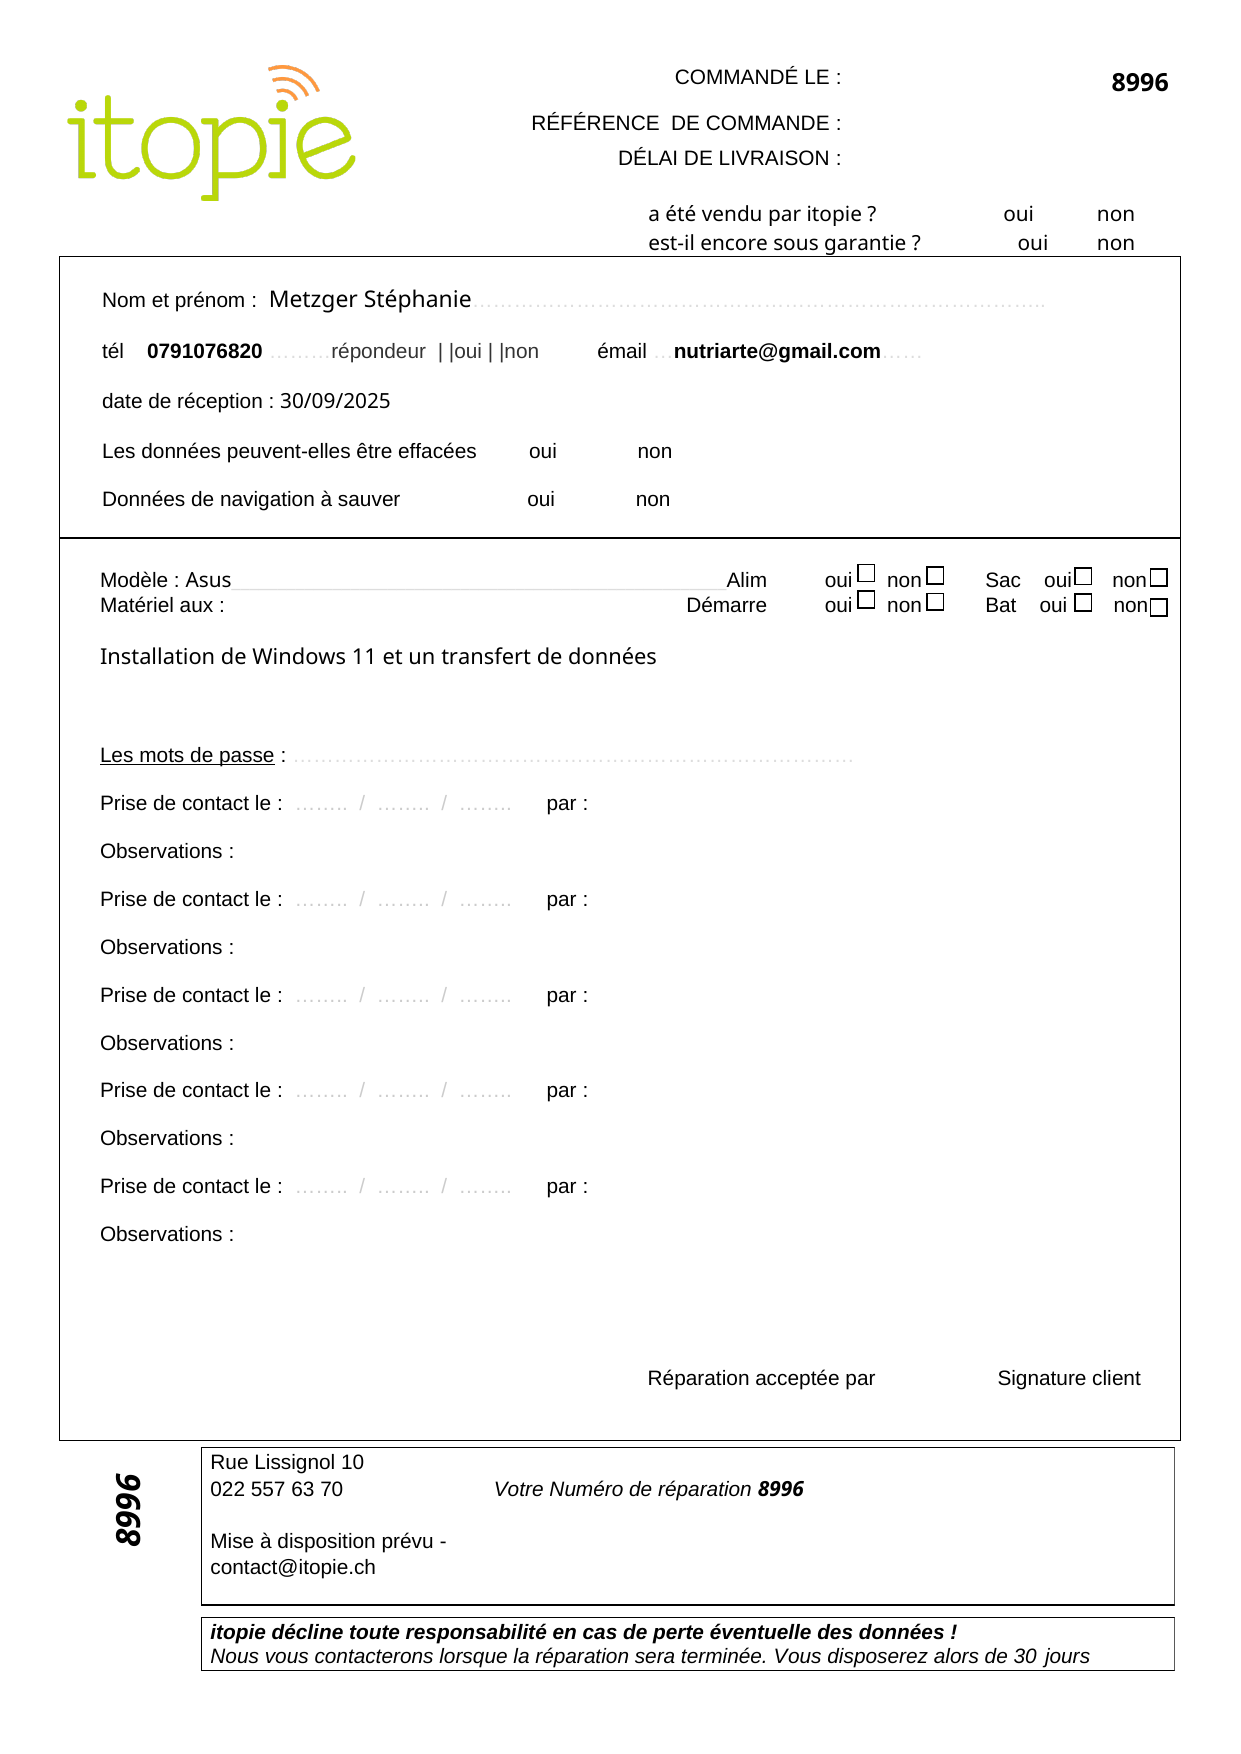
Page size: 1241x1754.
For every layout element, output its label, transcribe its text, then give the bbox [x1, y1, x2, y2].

text tél 0791076820 ………répondeur | |oui | |non émail …nutriarte@gmail.com…… [60, 335, 1180, 362]
text Modèle : Asus Alim oui non Sac oui non [948, 562, 1180, 590]
text Prise de contact le : …….. / …….. / …….. par : [60, 788, 1180, 815]
table_header Rue Lissignol 10 022 557 63 70 Votre Numéro de réparation 8996 Mise à disposition prévu - contact@itopie.ch [195, 1441, 1180, 1611]
table_header 8996 [59, 1441, 195, 1677]
text est-il encore sous garantie ? oui non [59, 228, 1181, 256]
table_cell [847, 105, 1180, 140]
text Observations : [60, 1027, 1180, 1054]
picture [67, 65, 356, 201]
text a été vendu par itopie ? oui non [59, 199, 1181, 228]
text Observations : [60, 1123, 1180, 1150]
text Modèle : Asus Alim oui non Sac oui non [60, 562, 856, 590]
text Observations : [60, 1219, 1180, 1246]
text Observations : [60, 836, 1180, 863]
text Prise de contact le : …….. / …….. / …….. par : [60, 883, 1180, 911]
text Modèle : Asus Alim oui non Sac oui non [879, 562, 925, 590]
table_cell [847, 140, 1180, 175]
table_header COMMANDÉ LE : [490, 59, 847, 104]
text Les mots de passe : ……………………………………………………………………… [60, 740, 1180, 767]
text Matériel aux : Démarre oui non Bat oui non [60, 590, 1180, 617]
table_cell itopie décline toute responsabilité en cas de perte éventuelle des données ! Nous vous contacterons lorsque la réparation sera terminée. Vous disposerez alors de 30 jours [195, 1611, 1180, 1677]
text Prise de contact le : …….. / …….. / …….. par : [60, 1075, 1180, 1102]
table_cell DÉLAI DE LIVRAISON : [490, 140, 847, 175]
text Les données peuvent-elles être effacées oui non [60, 436, 1180, 463]
text Observations : [60, 931, 1180, 958]
text Réparation acceptée par Signature client [60, 1363, 1180, 1390]
text Données de navigation à sauver oui non [60, 484, 1180, 511]
text Installation de Windows 11 et un transfert de données [60, 638, 1180, 671]
table_cell RÉFÉRENCE DE COMMANDE : [490, 105, 847, 140]
text date de réception : 30/09/2025 [60, 383, 1180, 415]
text Nom et prénom : Metzger Stéphanie……………………………………………………………………….. [60, 280, 1180, 314]
text Prise de contact le : …….. / …….. / …….. par : [60, 979, 1180, 1006]
text Prise de contact le : …….. / …….. / …….. par : [60, 1171, 1180, 1198]
table_header 8996 [847, 59, 1180, 104]
